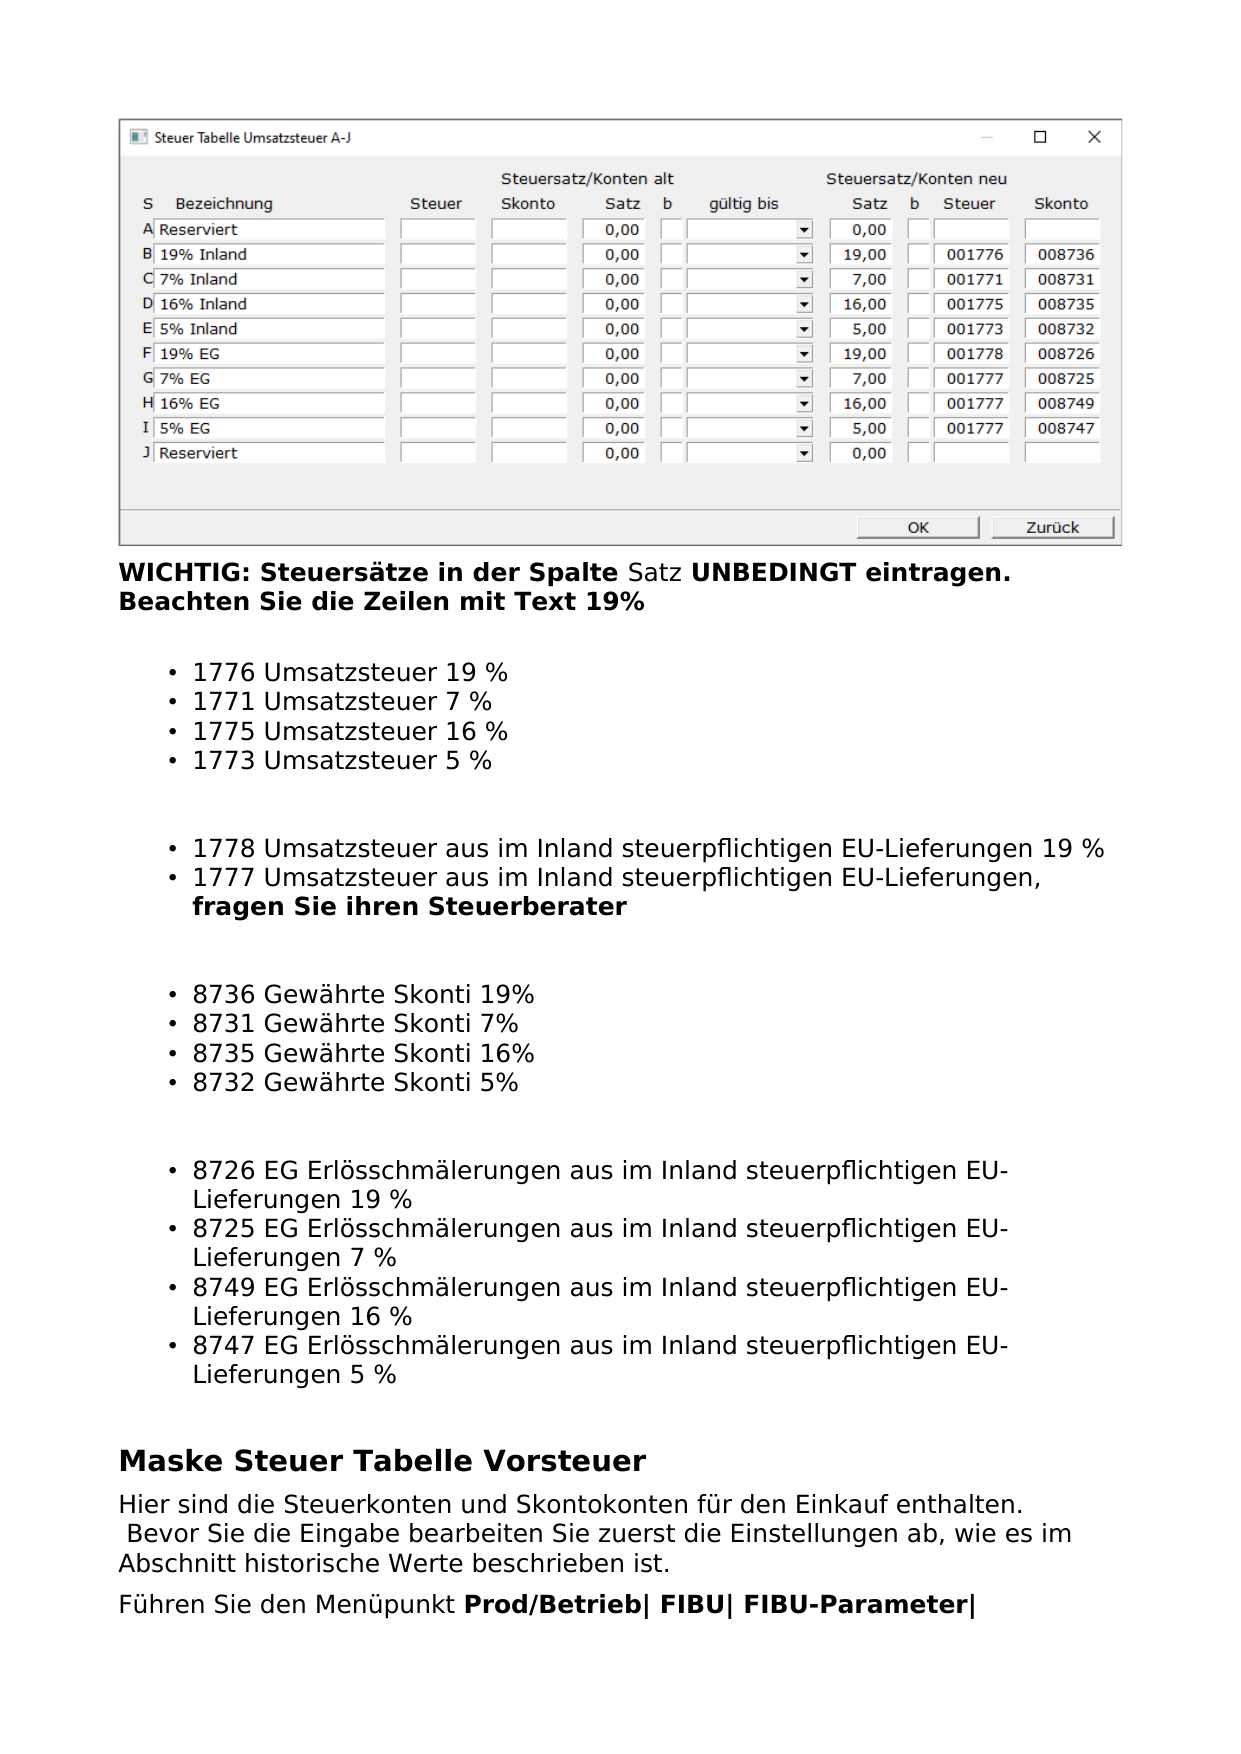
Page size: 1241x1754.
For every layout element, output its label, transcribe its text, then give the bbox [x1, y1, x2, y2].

subtitle Maske Steuer Tabelle Vorsteuer [118, 1444, 1122, 1478]
list 1778 Umsatzsteuer aus im Inland steuerpflichtigen EU-Lieferungen 19 % [177, 834, 1122, 863]
text WICHTIG: Steuersätze in der Spalte Satz UNBEDINGT eintragen. Beachten Sie die Zeilen mit Text 19% [118, 558, 1122, 616]
list 1775 Umsatzsteuer 16 % [177, 717, 1122, 746]
text Hier sind die Steuerkonten und Skontokonten für den Einkauf enthalten. Bevor Sie die Eingabe bearbeiten Sie zuerst die Einstellungen ab, wie es im Abschnitt historische Werte beschrieben ist. [118, 1490, 1122, 1578]
list 8732 Gewährte Skonti 5% [177, 1068, 1122, 1097]
list 8726 EG Erlösschmälerungen aus im Inland steuerpflichtigen EU-Lieferungen 19 % [177, 1156, 1122, 1214]
list 8747 EG Erlösschmälerungen aus im Inland steuerpflichtigen EU-Lieferungen 5 % [177, 1331, 1122, 1389]
picture [118, 118, 1123, 546]
list 8725 EG Erlösschmälerungen aus im Inland steuerpflichtigen EU-Lieferungen 7 % [177, 1214, 1122, 1273]
list 8736 Gewährte Skonti 19% [177, 981, 1122, 1010]
list 8731 Gewährte Skonti 7% [177, 1010, 1122, 1039]
list 1771 Umsatzsteuer 7 % [177, 688, 1122, 717]
text Führen Sie den Menüpunkt Prod/Betrieb| FIBU| FIBU-Parameter| [118, 1590, 1122, 1619]
list 8749 EG Erlösschmälerungen aus im Inland steuerpflichtigen EU-Lieferungen 16 % [177, 1273, 1122, 1331]
list 1777 Umsatzsteuer aus im Inland steuerpflichtigen EU-Lieferungen, fragen Sie ihren Steuerberater [177, 863, 1122, 922]
list 1773 Umsatzsteuer 5 % [177, 746, 1122, 775]
list 8735 Gewährte Skonti 16% [177, 1039, 1122, 1068]
list 1776 Umsatzsteuer 19 % [177, 658, 1122, 688]
